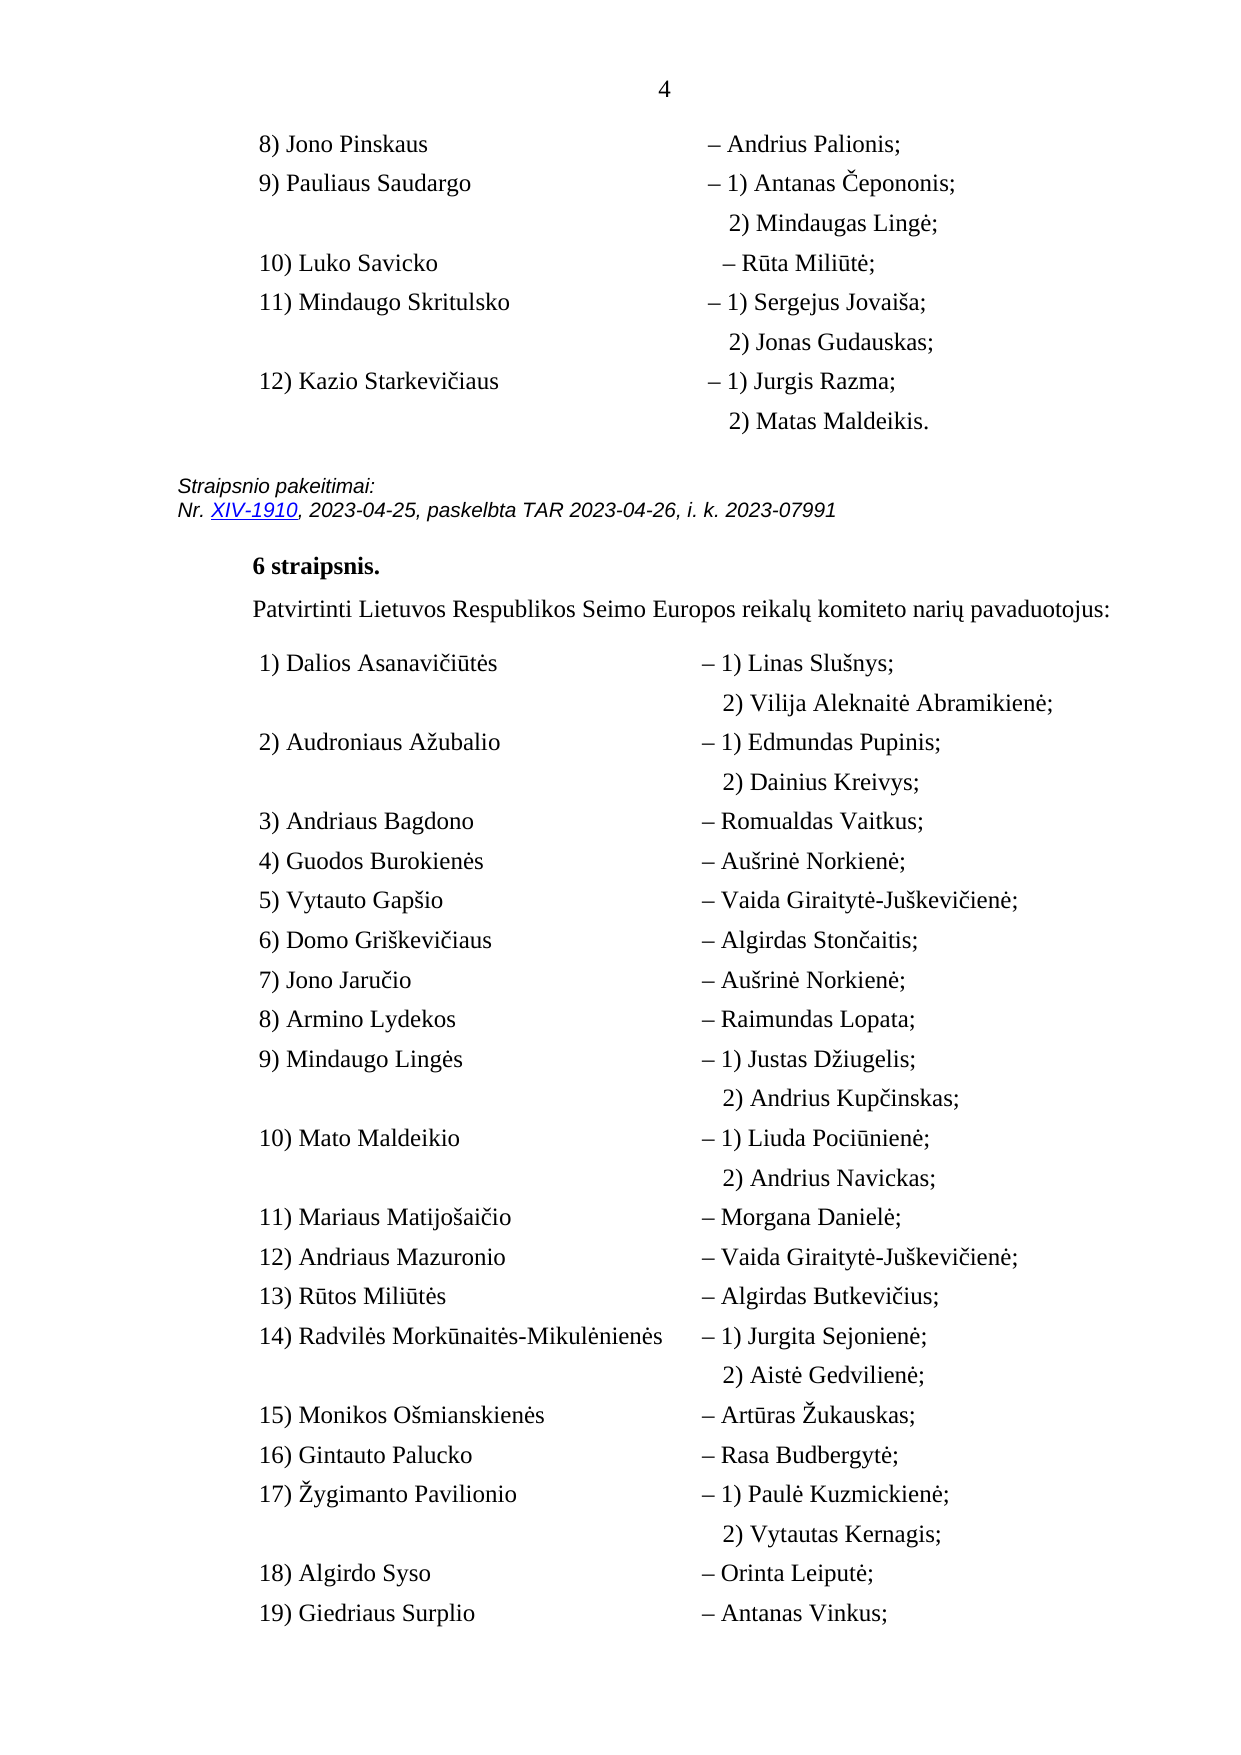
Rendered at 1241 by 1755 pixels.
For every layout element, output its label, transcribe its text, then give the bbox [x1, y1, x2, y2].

table_cell 16) Gintauto Palucko [248, 1429, 691, 1468]
table_cell 9) Mindaugo Lingės [248, 1033, 691, 1112]
table_cell 12) Kazio Starkevičiaus [248, 356, 697, 435]
table_cell – 1) Paulė Kuzmickienė; 2) Vytautas Kernagis; [691, 1469, 1163, 1548]
table_cell 11) Mariaus Matijošaičio [248, 1191, 691, 1231]
text Patvirtinti Lietuvos Respublikos Seimo Europos reikalų komiteto narių pavaduotojus: [177, 594, 1152, 623]
table_cell 14) Radvilės Morkūnaitės-Mikulėnienės [248, 1310, 691, 1389]
table_header 1) Dalios Asanavičiūtės [248, 637, 691, 716]
table_cell – Vaida Giraitytė-Juškevičienė; [691, 875, 1163, 914]
table_cell – Morgana Danielė; [691, 1191, 1163, 1231]
table_cell 15) Monikos Ošmianskienės [248, 1389, 691, 1429]
table_cell – 1) Sergejus Jovaiša; 2) Jonas Gudauskas; [697, 276, 1163, 356]
table_cell – 1) Antanas Čepononis; 2) Mindaugas Lingė; [697, 158, 1163, 237]
table_cell – Artūras Žukauskas; [691, 1389, 1163, 1429]
table_cell – Rūta Miliūtė; [697, 237, 1163, 276]
table_cell – Algirdas Stončaitis; [691, 914, 1163, 954]
table_cell 8) Jono Pinskaus [248, 118, 697, 158]
table_cell – 1) Liuda Pociūnienė; 2) Andrius Navickas; [691, 1112, 1163, 1191]
table_cell – Andrius Palionis; [697, 118, 1163, 158]
table_cell 13) Rūtos Miliūtės [248, 1271, 691, 1310]
table_cell – 1) Jurgita Sejonienė; 2) Aistė Gedvilienė; [691, 1310, 1163, 1389]
table_cell – Algirdas Butkevičius; [691, 1271, 1163, 1310]
table_cell 19) Giedriaus Surplio [248, 1587, 691, 1627]
table_cell 12) Andriaus Mazuronio [248, 1231, 691, 1271]
table_cell 7) Jono Jaručio [248, 954, 691, 993]
table_cell 11) Mindaugo Skritulsko [248, 276, 697, 356]
table_cell 9) Pauliaus Saudargo [248, 158, 697, 237]
table_cell 3) Andriaus Bagdono 4) Guodos Burokienės [248, 796, 691, 875]
table_cell – Antanas Vinkus; [691, 1587, 1163, 1627]
table_cell 10) Mato Maldeikio [248, 1112, 691, 1191]
table_cell 10) Luko Savicko [248, 237, 697, 276]
table_cell 6) Domo Griškevičiaus [248, 914, 691, 954]
table_cell – Romualdas Vaitkus; – Aušrinė Norkienė; [691, 796, 1163, 875]
text 6 straipsnis. [177, 551, 1152, 580]
table_cell – Raimundas Lopata; [691, 994, 1163, 1033]
table_cell 17) Žygimanto Pavilionio [248, 1469, 691, 1548]
table_cell 8) Armino Lydekos [248, 994, 691, 1033]
text Nr. XIV-1910, 2023-04-25, paskelbta TAR 2023-04-26, i. k. 2023-07991 [177, 498, 1152, 522]
table_cell – 1) Justas Džiugelis; 2) Andrius Kupčinskas; [691, 1033, 1163, 1112]
table_cell – 1) Jurgis Razma; 2) Matas Maldeikis. [697, 356, 1163, 435]
table_header – 1) Linas Slušnys; 2) Vilija Aleknaitė Abramikienė; [691, 637, 1163, 716]
table_cell 18) Algirdo Syso [248, 1548, 691, 1587]
text Straipsnio pakeitimai: [177, 474, 1152, 498]
table_cell – Rasa Budbergytė; [691, 1429, 1163, 1468]
table_cell 2) Audroniaus Ažubalio [248, 716, 691, 796]
table_cell – Vaida Giraitytė-Juškevičienė; [691, 1231, 1163, 1271]
table_cell – Aušrinė Norkienė; [691, 954, 1163, 993]
table_cell – 1) Edmundas Pupinis; 2) Dainius Kreivys; [691, 716, 1163, 796]
table_cell 5) Vytauto Gapšio [248, 875, 691, 914]
table_cell – Orinta Leiputė; [691, 1548, 1163, 1587]
